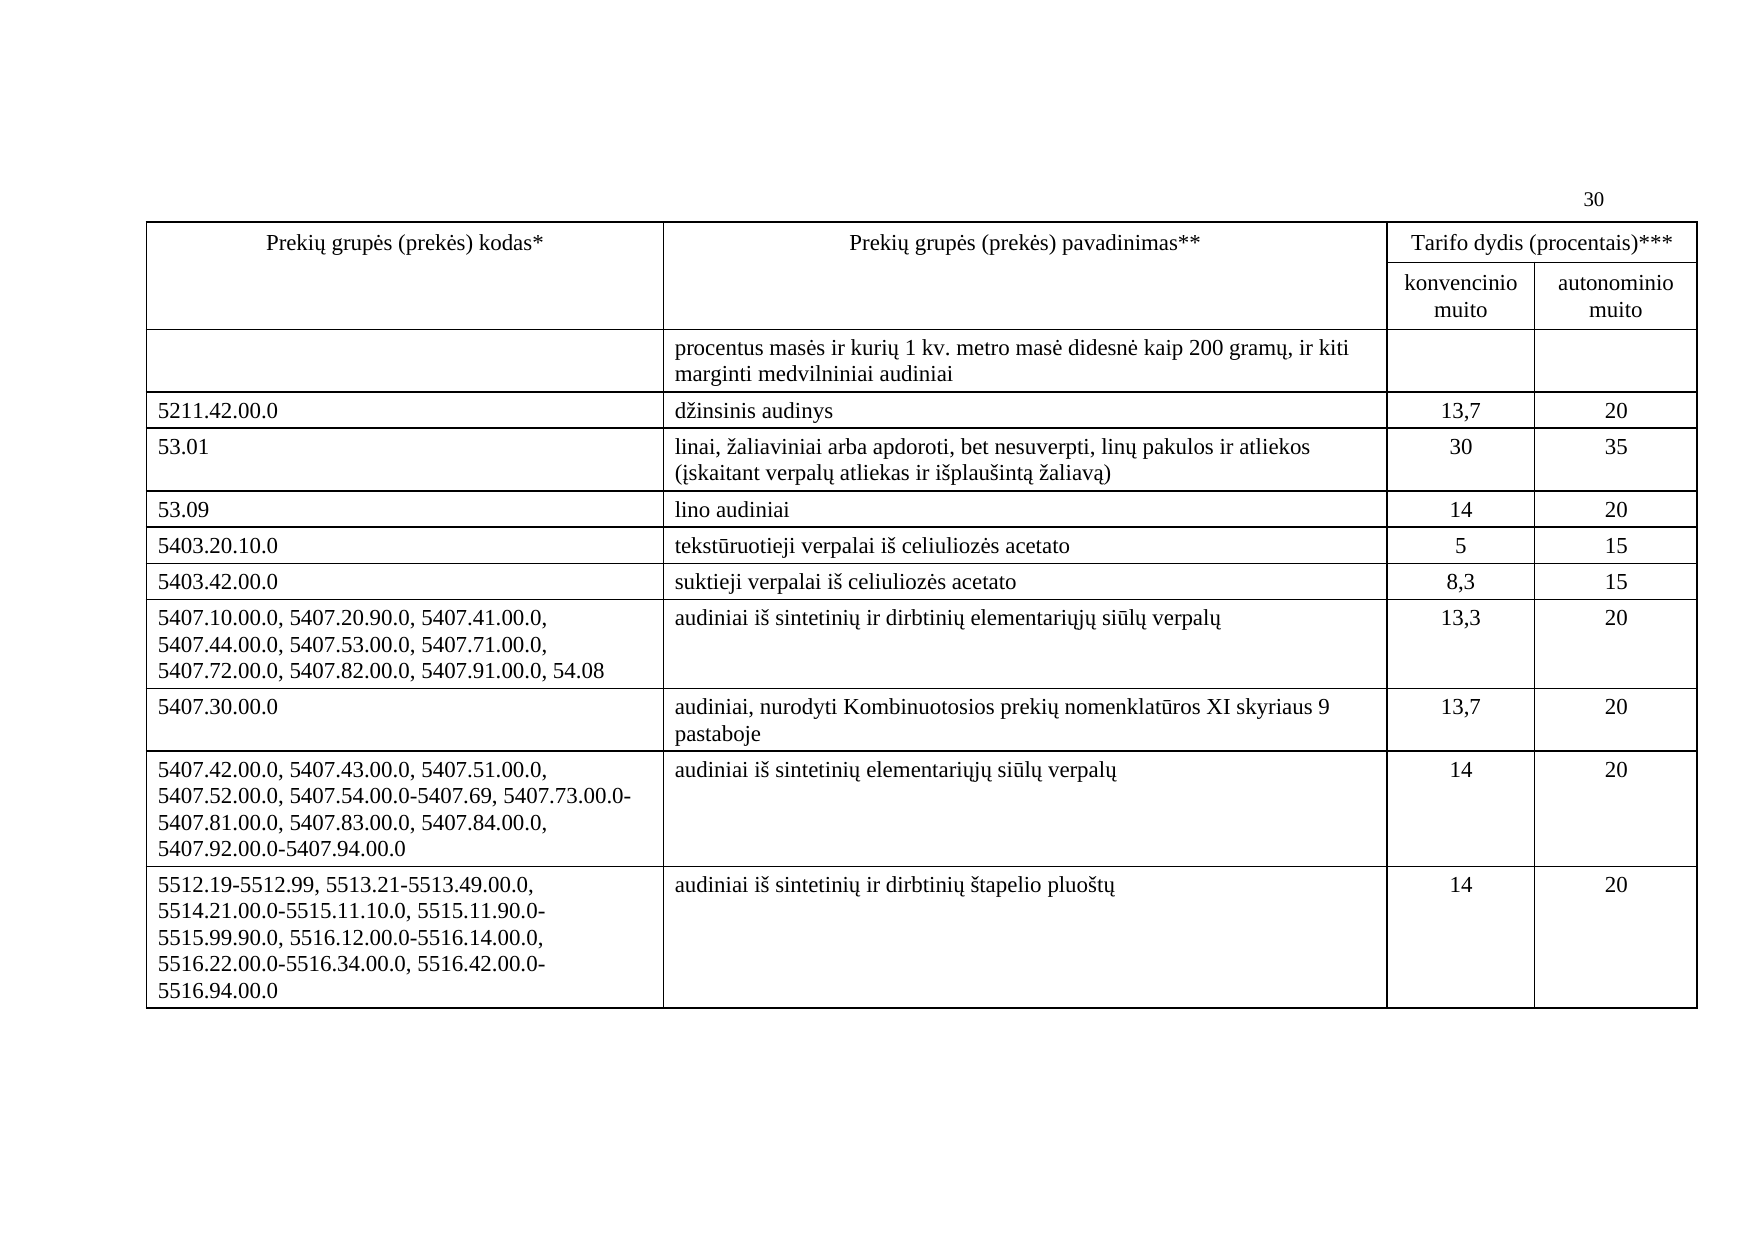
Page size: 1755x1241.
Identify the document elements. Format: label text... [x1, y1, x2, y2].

table_cell tekstūruotieji verpalai iš celiuliozės acetato [664, 528, 1386, 562]
table_cell 20 [1535, 492, 1696, 526]
table_cell audiniai iš sintetinių ir dirbtinių štapelio pluoštų [664, 867, 1386, 1007]
table_cell 5407.30.00.0 [147, 689, 663, 750]
table_header Prekių grupės (prekės) kodas* [147, 223, 663, 328]
table_cell 5403.42.00.0 [147, 564, 663, 599]
table_cell 8,3 [1388, 564, 1534, 599]
table_cell 13,3 [1388, 600, 1534, 688]
table_cell [147, 330, 663, 391]
table_cell [1535, 330, 1696, 391]
table_cell audiniai iš sintetinių ir dirbtinių elementariųjų siūlų verpalų [664, 600, 1386, 688]
table_cell 14 [1388, 867, 1534, 1007]
table_cell 15 [1535, 528, 1696, 562]
table_cell konvencinio muito [1388, 263, 1534, 328]
table_cell 5407.42.00.0, 5407.43.00.0, 5407.51.00.0, 5407.52.00.0, 5407.54.00.0-5407.69, 5407.73.00.0-5407.81.00.0, 5407.83.00.0, 5407.84.00.0, 5407.92.00.0-5407.94.00.0 [147, 752, 663, 866]
table_cell 20 [1535, 689, 1696, 750]
table_cell autonominio muito [1535, 263, 1696, 328]
table_header Tarifo dydis (procentais)*** [1388, 223, 1696, 262]
table_cell [1388, 330, 1534, 391]
table_cell procentus masės ir kurių 1 kv. metro masė didesnė kaip 200 gramų, ir kiti marginti medvilniniai audiniai [664, 330, 1386, 391]
table_cell 53.09 [147, 492, 663, 526]
table_cell 5211.42.00.0 [147, 393, 663, 427]
table_cell 13,7 [1388, 689, 1534, 750]
table_cell audiniai iš sintetinių elementariųjų siūlų verpalų [664, 752, 1386, 866]
table_cell 5512.19-5512.99, 5513.21-5513.49.00.0, 5514.21.00.0-5515.11.10.0, 5515.11.90.0-5515.99.90.0, 5516.12.00.0-5516.14.00.0, 5516.22.00.0-5516.34.00.0, 5516.42.00.0-5516.94.00.0 [147, 867, 663, 1007]
table_cell suktieji verpalai iš celiuliozės acetato [664, 564, 1386, 599]
table_cell 20 [1535, 752, 1696, 866]
table_cell 35 [1535, 429, 1696, 490]
table_cell 14 [1388, 492, 1534, 526]
table_cell 14 [1388, 752, 1534, 866]
table_cell audiniai, nurodyti Kombinuotosios prekių nomenklatūros XI skyriaus 9 pastaboje [664, 689, 1386, 750]
table_cell 30 [1388, 429, 1534, 490]
table_cell 20 [1535, 867, 1696, 1007]
table_cell linai, žaliaviniai arba apdoroti, bet nesuverpti, linų pakulos ir atliekos (įskaitant verpalų atliekas ir išplaušintą žaliavą) [664, 429, 1386, 490]
table_cell 13,7 [1388, 393, 1534, 427]
table_cell džinsinis audinys [664, 393, 1386, 427]
table_cell 5 [1388, 528, 1534, 562]
table_header Prekių grupės (prekės) pavadinimas** [664, 223, 1386, 328]
table_cell 20 [1535, 393, 1696, 427]
table_cell 20 [1535, 600, 1696, 688]
table_cell 5407.10.00.0, 5407.20.90.0, 5407.41.00.0, 5407.44.00.0, 5407.53.00.0, 5407.71.00.0, 5407.72.00.0, 5407.82.00.0, 5407.91.00.0, 54.08 [147, 600, 663, 688]
table_cell 53.01 [147, 429, 663, 490]
table_cell lino audiniai [664, 492, 1386, 526]
table_cell 15 [1535, 564, 1696, 599]
table_cell 5403.20.10.0 [147, 528, 663, 562]
